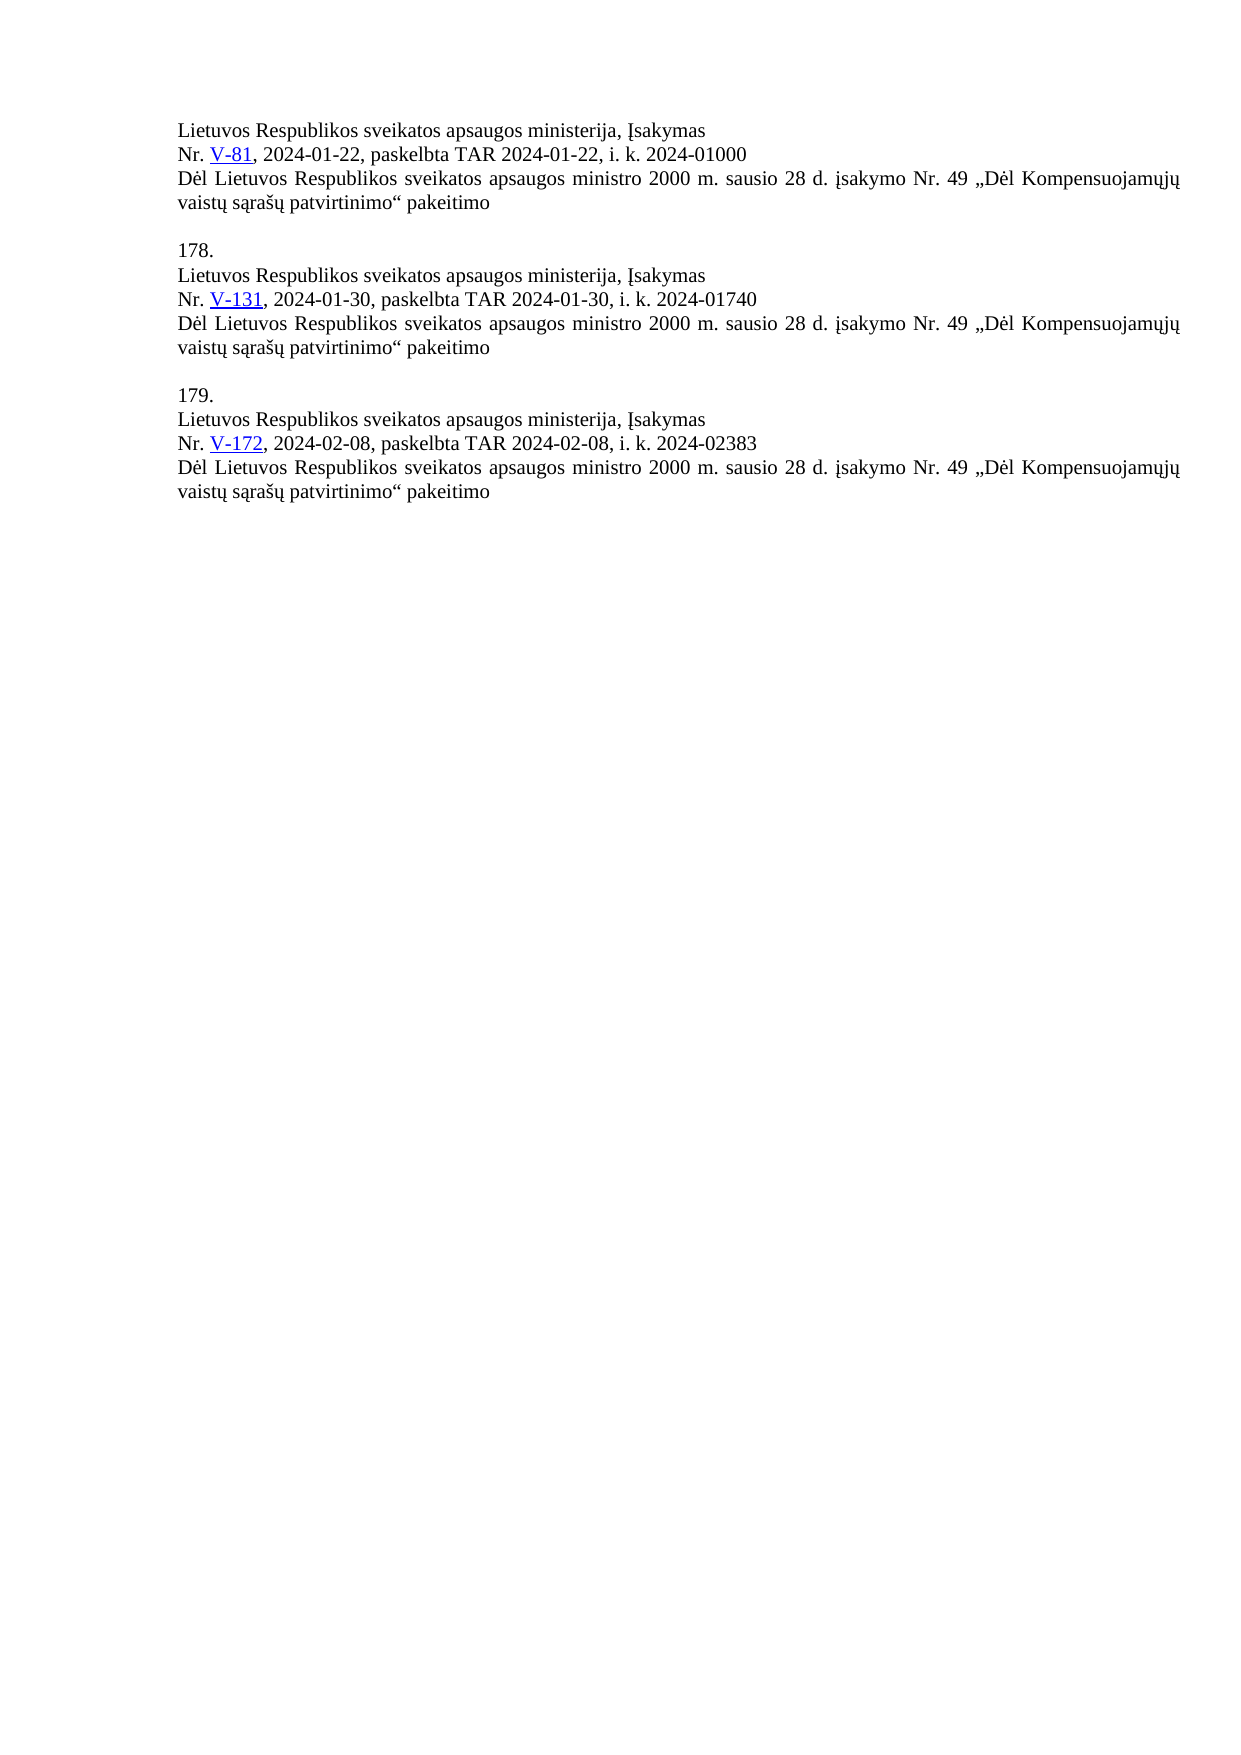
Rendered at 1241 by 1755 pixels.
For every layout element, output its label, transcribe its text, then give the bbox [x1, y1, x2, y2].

text Lietuvos Respublikos sveikatos apsaugos ministerija, Įsakymas [177, 407, 1181, 431]
text Lietuvos Respublikos sveikatos apsaugos ministerija, Įsakymas [177, 118, 1181, 142]
text Nr. V-172, 2024-02-08, paskelbta TAR 2024-02-08, i. k. 2024-02383 [177, 431, 1181, 455]
text Lietuvos Respublikos sveikatos apsaugos ministerija, Įsakymas [177, 262, 1181, 287]
text 179. [177, 383, 1181, 407]
text Nr. V-81, 2024-01-22, paskelbta TAR 2024-01-22, i. k. 2024-01000 [177, 142, 1181, 166]
text Dėl Lietuvos Respublikos sveikatos apsaugos ministro 2000 m. sausio 28 d. įsakymo Nr. 49 „Dėl Kompensuojamųjų vaistų sąrašų patvirtinimo“ pakeitimo [177, 311, 1181, 359]
text Dėl Lietuvos Respublikos sveikatos apsaugos ministro 2000 m. sausio 28 d. įsakymo Nr. 49 „Dėl Kompensuojamųjų vaistų sąrašų patvirtinimo“ pakeitimo [177, 455, 1181, 503]
text 178. [177, 238, 1181, 262]
text Dėl Lietuvos Respublikos sveikatos apsaugos ministro 2000 m. sausio 28 d. įsakymo Nr. 49 „Dėl Kompensuojamųjų vaistų sąrašų patvirtinimo“ pakeitimo [177, 166, 1181, 214]
text Nr. V-131, 2024-01-30, paskelbta TAR 2024-01-30, i. k. 2024-01740 [177, 287, 1181, 311]
